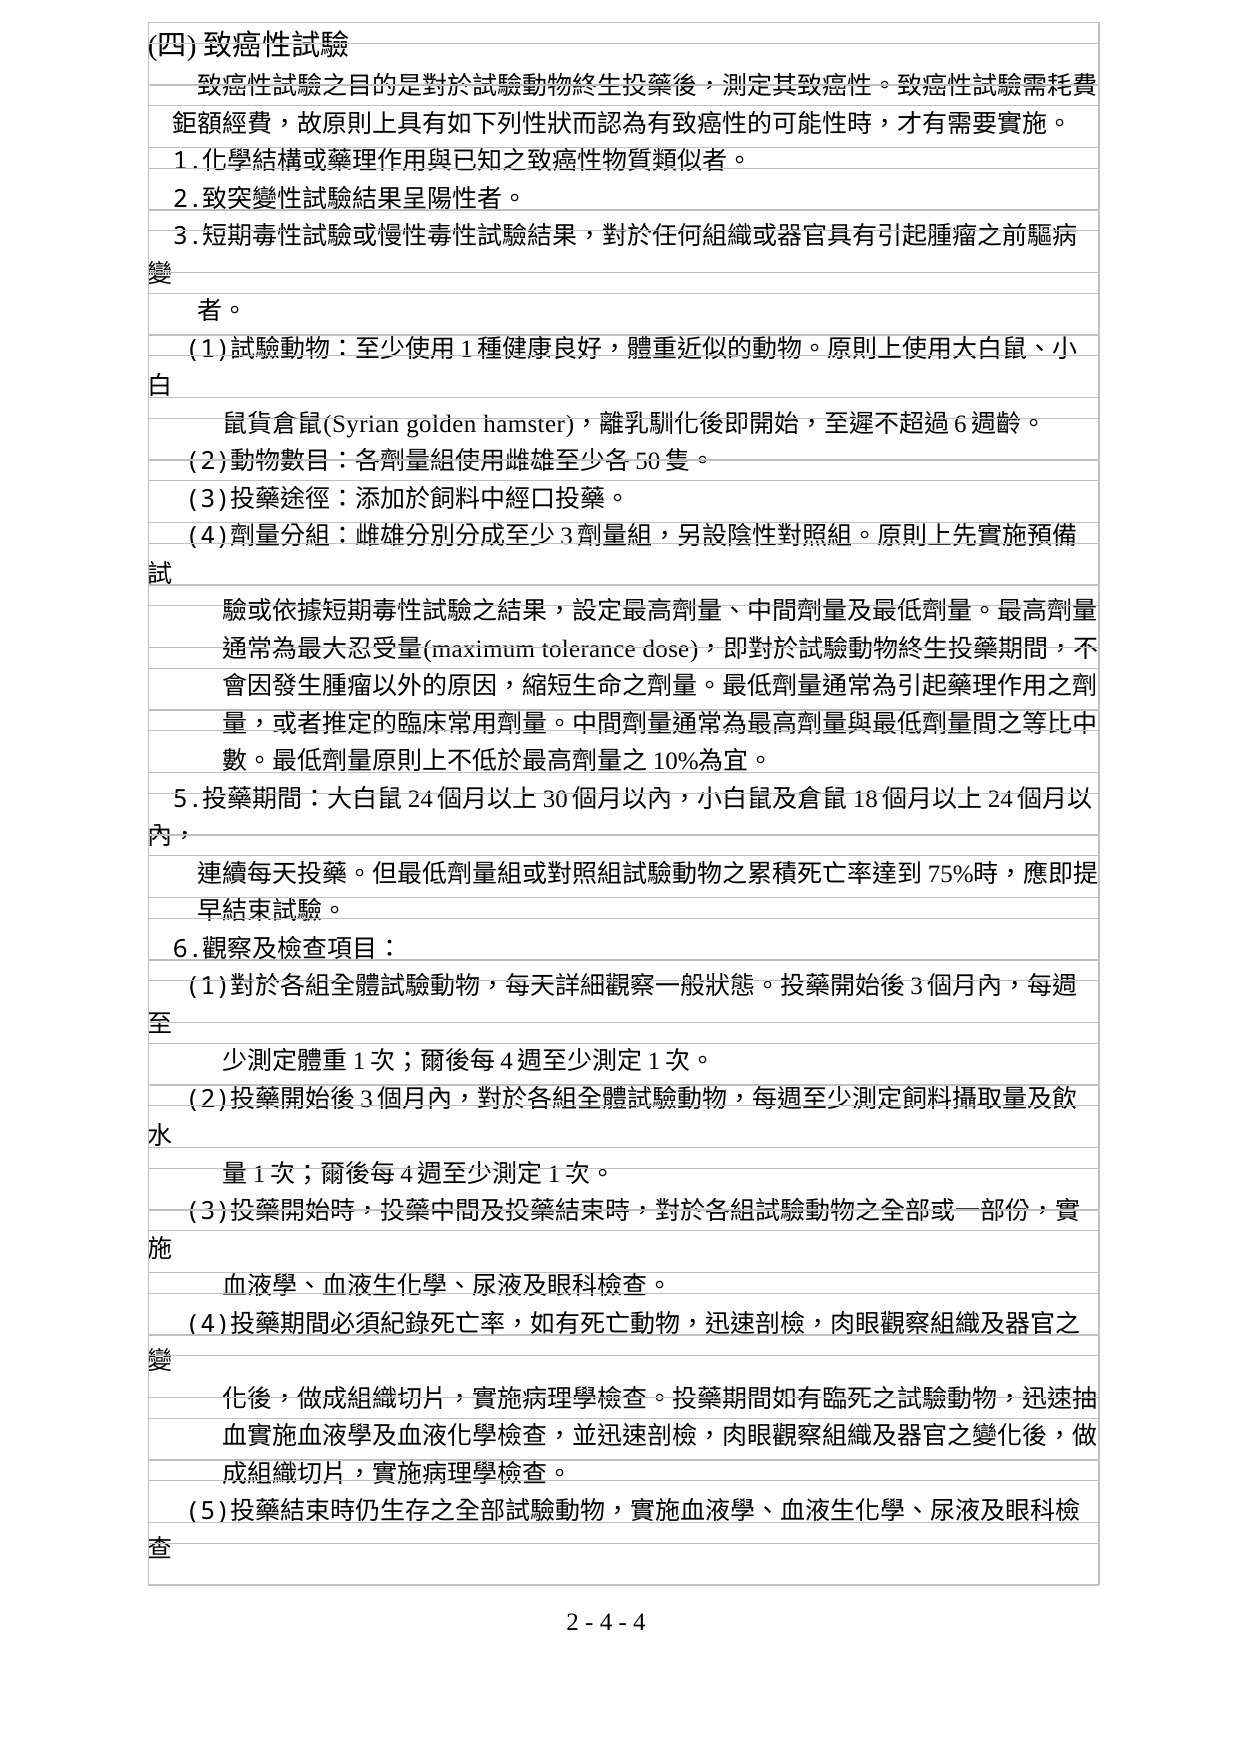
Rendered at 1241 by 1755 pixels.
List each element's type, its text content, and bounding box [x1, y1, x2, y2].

text (四) 致癌性試驗 [149, 23, 1098, 43]
text 5.投藥期間：大白鼠24個月以上30個月以內，小白鼠及倉鼠18個月以上24個月以內， 連續每天投藥。但最低劑量組或對照組試驗動物之累積死亡率達到75%時，應即提 早結束試驗。 [149, 898, 258, 918]
text (3)投藥開始時，投藥中間及投藥結束時，對於各組試驗動物之全部或一部份，實施 血液學、血液生化學、尿液及眼科檢查。 [149, 1189, 1098, 1209]
text (3)投藥途徑：添加於飼料中經口投藥。 [149, 481, 1098, 514]
text (4)投藥期間必須紀錄死亡率，如有死亡動物，迅速剖檢，肉眼觀察組織及器官之變 化後，做成組織切片，實施病理學檢查。投藥期間如有臨死之試驗動物，迅速抽 血實施血液學及血液化學檢查，並迅速剖檢，肉眼觀察組織及器官之變化後，做 成組織切片，實施病理學檢查。 [149, 1336, 1098, 1355]
text (4)劑量分組：雌雄分別分成至少3劑量組，另設陰性對照組。原則上先實施預備試 驗或依據短期毒性試驗之結果，設定最高劑量、中間劑量及最低劑量。最高劑量 通常為最大忍受量(maximum tolerance dose)，即對於試驗動物終生投藥期間，不 會因發生腫瘤以外的原因，縮短生命之劑量。最低劑量通常為引起藥理作用之劑 量，或者推定的臨床常用劑量。中間劑量通常為最高劑量與最低劑量間之等比中 數。最低劑量原則上不低於最高劑量之10%為宜。 [149, 544, 1098, 584]
text (4)投藥期間必須紀錄死亡率，如有死亡動物，迅速剖檢，肉眼觀察組織及器官之變 化後，做成組織切片，實施病理學檢查。投藥期間如有臨死之試驗動物，迅速抽 血實施血液學及血液化學檢查，並迅速剖檢，肉眼觀察組織及器官之變化後，做 成組織切片，實施病理學檢查。 [149, 1356, 1098, 1397]
text (1)對於各組全體試驗動物，每天詳細觀察一般狀態。投藥開始後3個月內，每週至 少測定體重1次；爾後每4週至少測定1次。 [149, 981, 1098, 1022]
text 致癌性試驗之目的是對於試驗動物終生投藥後，測定其致癌性。致癌性試驗需耗費 鉅額經費，故原則上具有如下列性狀而認為有致癌性的可能性時，才有需要實施。 1.化學結構或藥理作用與已知之致癌性物質類似者。 2.致突變性試驗結果呈陽性者。 [149, 169, 1098, 209]
text (4)劑量分組：雌雄分別分成至少3劑量組，另設陰性對照組。原則上先實施預備試 驗或依據短期毒性試驗之結果，設定最高劑量、中間劑量及最低劑量。最高劑量 通常為最大忍受量(maximum tolerance dose)，即對於試驗動物終生投藥期間，不 會因發生腫瘤以外的原因，縮短生命之劑量。最低劑量通常為引起藥理作用之劑 量，或者推定的臨床常用劑量。中間劑量通常為最高劑量與最低劑量間之等比中 數。最低劑量原則上不低於最高劑量之10%為宜。 [149, 648, 1098, 668]
text 致癌性試驗之目的是對於試驗動物終生投藥後，測定其致癌性。致癌性試驗需耗費 鉅額經費，故原則上具有如下列性狀而認為有致癌性的可能性時，才有需要實施。 1.化學結構或藥理作用與已知之致癌性物質類似者。 2.致突變性試驗結果呈陽性者。 [149, 64, 1098, 84]
text (1)試驗動物：至少使用1種健康良好，體重近似的動物。原則上使用大白鼠、小白 鼠貨倉鼠(Syrian golden hamster)，離乳馴化後即開始，至遲不超過6週齡。 [149, 356, 1098, 397]
text (4)劑量分組：雌雄分別分成至少3劑量組，另設陰性對照組。原則上先實施預備試 驗或依據短期毒性試驗之結果，設定最高劑量、中間劑量及最低劑量。最高劑量 通常為最大忍受量(maximum tolerance dose)，即對於試驗動物終生投藥期間，不 會因發生腫瘤以外的原因，縮短生命之劑量。最低劑量通常為引起藥理作用之劑 量，或者推定的臨床常用劑量。中間劑量通常為最高劑量與最低劑量間之等比中 數。最低劑量原則上不低於最高劑量之10%為宜。 [149, 669, 1098, 709]
text 3.短期毒性試驗或慢性毒性試驗結果，對於任何組織或器官具有引起腫瘤之前驅病變 者。 [149, 273, 1098, 293]
text (2)投藥開始後3個月內，對於各組全體試驗動物，每週至少測定飼料攝取量及飲水 量1次；爾後每4週至少測定1次。 [149, 1086, 235, 1105]
text (1)試驗動物：至少使用1種健康良好，體重近似的動物。原則上使用大白鼠、小白 鼠貨倉鼠(Syrian golden hamster)，離乳馴化後即開始，至遲不超過6週齡。 [149, 398, 1098, 418]
text (1)對於各組全體試驗動物，每天詳細觀察一般狀態。投藥開始後3個月內，每週至 少測定體重1次；爾後每4週至少測定1次。 [149, 1044, 1098, 1077]
text 致癌性試驗之目的是對於試驗動物終生投藥後，測定其致癌性。致癌性試驗需耗費 鉅額經費，故原則上具有如下列性狀而認為有致癌性的可能性時，才有需要實施。 1.化學結構或藥理作用與已知之致癌性物質類似者。 2.致突變性試驗結果呈陽性者。 [149, 86, 1098, 105]
text (3)投藥開始時，投藥中間及投藥結束時，對於各組試驗動物之全部或一部份，實施 血液學、血液生化學、尿液及眼科檢查。 [263, 1273, 333, 1293]
text 3.短期毒性試驗或慢性毒性試驗結果，對於任何組織或器官具有引起腫瘤之前驅病變 者。 [149, 294, 1098, 327]
text (2)投藥開始後3個月內，對於各組全體試驗動物，每週至少測定飼料攝取量及飲水 量1次；爾後每4週至少測定1次。 [149, 1106, 1098, 1147]
text 5.投藥期間：大白鼠24個月以上30個月以內，小白鼠及倉鼠18個月以上24個月以內， 連續每天投藥。但最低劑量組或對照組試驗動物之累積死亡率達到75%時，應即提 早結束試驗。 [304, 898, 1098, 918]
text (四) 致癌性試驗 [149, 44, 1098, 64]
text (4)投藥期間必須紀錄死亡率，如有死亡動物，迅速剖檢，肉眼觀察組織及器官之變 化後，做成組織切片，實施病理學檢查。投藥期間如有臨死之試驗動物，迅速抽 血實施血液學及血液化學檢查，並迅速剖檢，肉眼觀察組織及器官之變化後，做 成組織切片，實施病理學檢查。 [149, 1481, 1098, 1489]
text (1)試驗動物：至少使用1種健康良好，體重近似的動物。原則上使用大白鼠、小白 鼠貨倉鼠(Syrian golden hamster)，離乳馴化後即開始，至遲不超過6週齡。 [149, 327, 1098, 334]
text (3)投藥開始時，投藥中間及投藥結束時，對於各組試驗動物之全部或一部份，實施 血液學、血液生化學、尿液及眼科檢查。 [149, 1294, 1098, 1302]
text (1)試驗動物：至少使用1種健康良好，體重近似的動物。原則上使用大白鼠、小白 鼠貨倉鼠(Syrian golden hamster)，離乳馴化後即開始，至遲不超過6週齡。 [149, 336, 249, 355]
text 5.投藥期間：大白鼠24個月以上30個月以內，小白鼠及倉鼠18個月以上24個月以內， 連續每天投藥。但最低劑量組或對照組試驗動物之累積死亡率達到75%時，應即提 早結束試驗。 [149, 919, 1098, 927]
text (1)對於各組全體試驗動物，每天詳細觀察一般狀態。投藥開始後3個月內，每週至 少測定體重1次；爾後每4週至少測定1次。 [149, 964, 1098, 980]
text (3)投藥開始時，投藥中間及投藥結束時，對於各組試驗動物之全部或一部份，實施 血液學、血液生化學、尿液及眼科檢查。 [411, 1273, 512, 1293]
text (1)對於各組全體試驗動物，每天詳細觀察一般狀態。投藥開始後3個月內，每週至 少測定體重1次；爾後每4週至少測定1次。 [149, 1023, 1098, 1043]
text 3.短期毒性試驗或慢性毒性試驗結果，對於任何組織或器官具有引起腫瘤之前驅病變 者。 [149, 231, 1098, 272]
text (2)投藥開始後3個月內，對於各組全體試驗動物，每週至少測定飼料攝取量及飲水 量1次；爾後每4週至少測定1次。 [383, 1086, 484, 1105]
text (4)投藥期間必須紀錄死亡率，如有死亡動物，迅速剖檢，肉眼觀察組織及器官之變 化後，做成組織切片，實施病理學檢查。投藥期間如有臨死之試驗動物，迅速抽 血實施血液學及血液化學檢查，並迅速剖檢，肉眼觀察組織及器官之變化後，做 成組織切片，實施病理學檢查。 [149, 1398, 1098, 1418]
text (5)投藥結束時仍生存之全部試驗動物，實施血液學、血液生化學、尿液及眼科檢查 後剖檢，肉眼觀察組織及器官之變化，並做成組織切片，實施病理學檢查。 [149, 1489, 1098, 1522]
text (2)投藥開始後3個月內，對於各組全體試驗動物，每週至少測定飼料攝取量及飲水 量1次；爾後每4週至少測定1次。 [716, 1086, 873, 1105]
text (2)動物數目：各劑量組使用雌雄至少各50隻。 [149, 439, 1098, 459]
text (4)劑量分組：雌雄分別分成至少3劑量組，另設陰性對照組。原則上先實施預備試 驗或依據短期毒性試驗之結果，設定最高劑量、中間劑量及最低劑量。最高劑量 通常為最大忍受量(maximum tolerance dose)，即對於試驗動物終生投藥期間，不 會因發生腫瘤以外的原因，縮短生命之劑量。最低劑量通常為引起藥理作用之劑 量，或者推定的臨床常用劑量。中間劑量通常為最高劑量與最低劑量間之等比中 數。最低劑量原則上不低於最高劑量之10%為宜。 [149, 731, 1098, 772]
text 5.投藥期間：大白鼠24個月以上30個月以內，小白鼠及倉鼠18個月以上24個月以內， 連續每天投藥。但最低劑量組或對照組試驗動物之累積死亡率達到75%時，應即提 早結束試驗。 [149, 794, 1098, 834]
text (2)投藥開始後3個月內，對於各組全體試驗動物，每週至少測定飼料攝取量及飲水 量1次；爾後每4週至少測定1次。 [236, 1086, 310, 1105]
text (4)劑量分組：雌雄分別分成至少3劑量組，另設陰性對照組。原則上先實施預備試 驗或依據短期毒性試驗之結果，設定最高劑量、中間劑量及最低劑量。最高劑量 通常為最大忍受量(maximum tolerance dose)，即對於試驗動物終生投藥期間，不 會因發生腫瘤以外的原因，縮短生命之劑量。最低劑量通常為引起藥理作用之劑 量，或者推定的臨床常用劑量。中間劑量通常為最高劑量與最低劑量間之等比中 數。最低劑量原則上不低於最高劑量之10%為宜。 [149, 606, 1098, 647]
text (5)投藥結束時仍生存之全部試驗動物，實施血液學、血液生化學、尿液及眼科檢查 後剖檢，肉眼觀察組織及器官之變化，並做成組織切片，實施病理學檢查。 [149, 1523, 1098, 1543]
text 5.投藥期間：大白鼠24個月以上30個月以內，小白鼠及倉鼠18個月以上24個月以內， 連續每天投藥。但最低劑量組或對照組試驗動物之累積死亡率達到75%時，應即提 早結束試驗。 [149, 856, 1098, 897]
text (4)劑量分組：雌雄分別分成至少3劑量組，另設陰性對照組。原則上先實施預備試 驗或依據短期毒性試驗之結果，設定最高劑量、中間劑量及最低劑量。最高劑量 通常為最大忍受量(maximum tolerance dose)，即對於試驗動物終生投藥期間，不 會因發生腫瘤以外的原因，縮短生命之劑量。最低劑量通常為引起藥理作用之劑 量，或者推定的臨床常用劑量。中間劑量通常為最高劑量與最低劑量間之等比中 數。最低劑量原則上不低於最高劑量之10%為宜。 [149, 514, 1098, 522]
text (3)投藥開始時，投藥中間及投藥結束時，對於各組試驗動物之全部或一部份，實施 血液學、血液生化學、尿液及眼科檢查。 [149, 1231, 1098, 1272]
text (4)投藥期間必須紀錄死亡率，如有死亡動物，迅速剖檢，肉眼觀察組織及器官之變 化後，做成組織切片，實施病理學檢查。投藥期間如有臨死之試驗動物，迅速抽 血實施血液學及血液化學檢查，並迅速剖檢，肉眼觀察組織及器官之變化後，做 成組織切片，實施病理學檢查。 [149, 1302, 1098, 1334]
text 5.投藥期間：大白鼠24個月以上30個月以內，小白鼠及倉鼠18個月以上24個月以內， 連續每天投藥。但最低劑量組或對照組試驗動物之累積死亡率達到75%時，應即提 早結束試驗。 [149, 777, 1098, 793]
text (3)投藥開始時，投藥中間及投藥結束時，對於各組試驗動物之全部或一部份，實施 血液學、血液生化學、尿液及眼科檢查。 [149, 1211, 1098, 1230]
text (3)投藥開始時，投藥中間及投藥結束時，對於各組試驗動物之全部或一部份，實施 血液學、血液生化學、尿液及眼科檢查。 [513, 1273, 591, 1293]
text (5)投藥結束時仍生存之全部試驗動物，實施血液學、血液生化學、尿液及眼科檢查 後剖檢，肉眼觀察組織及器官之變化，並做成組織切片，實施病理學檢查。 [149, 1544, 1098, 1564]
text (2)投藥開始後3個月內，對於各組全體試驗動物，每週至少測定飼料攝取量及飲水 量1次；爾後每4週至少測定1次。 [149, 1077, 1098, 1084]
text (2)動物數目：各劑量組使用雌雄至少各50隻。 [149, 461, 1098, 477]
text (1)試驗動物：至少使用1種健康良好，體重近似的動物。原則上使用大白鼠、小白 鼠貨倉鼠(Syrian golden hamster)，離乳馴化後即開始，至遲不超過6週齡。 [319, 336, 412, 355]
text (2)投藥開始後3個月內，對於各組全體試驗動物，每週至少測定飼料攝取量及飲水 量1次；爾後每4週至少測定1次。 [149, 1148, 1098, 1168]
text (2)投藥開始後3個月內，對於各組全體試驗動物，每週至少測定飼料攝取量及飲水 量1次；爾後每4週至少測定1次。 [149, 1169, 1098, 1189]
text (3)投藥開始時，投藥中間及投藥結束時，對於各組試驗動物之全部或一部份，實施 血液學、血液生化學、尿液及眼科檢查。 [603, 1273, 1098, 1293]
text 3.短期毒性試驗或慢性毒性試驗結果，對於任何組織或器官具有引起腫瘤之前驅病變 者。 [149, 214, 1098, 230]
text 6.觀察及檢查項目： [149, 927, 1098, 959]
text (4)投藥期間必須紀錄死亡率，如有死亡動物，迅速剖檢，肉眼觀察組織及器官之變 化後，做成組織切片，實施病理學檢查。投藥期間如有臨死之試驗動物，迅速抽 血實施血液學及血液化學檢查，並迅速剖檢，肉眼觀察組織及器官之變化後，做 成組織切片，實施病理學檢查。 [535, 1461, 1098, 1480]
text (4)劑量分組：雌雄分別分成至少3劑量組，另設陰性對照組。原則上先實施預備試 驗或依據短期毒性試驗之結果，設定最高劑量、中間劑量及最低劑量。最高劑量 通常為最大忍受量(maximum tolerance dose)，即對於試驗動物終生投藥期間，不 會因發生腫瘤以外的原因，縮短生命之劑量。最低劑量通常為引起藥理作用之劑 量，或者推定的臨床常用劑量。中間劑量通常為最高劑量與最低劑量間之等比中 數。最低劑量原則上不低於最高劑量之10%為宜。 [149, 586, 1098, 605]
text (3)投藥開始時，投藥中間及投藥結束時，對於各組試驗動物之全部或一部份，實施 血液學、血液生化學、尿液及眼科檢查。 [149, 1273, 233, 1293]
text 致癌性試驗之目的是對於試驗動物終生投藥後，測定其致癌性。致癌性試驗需耗費 鉅額經費，故原則上具有如下列性狀而認為有致癌性的可能性時，才有需要實施。 1.化學結構或藥理作用與已知之致癌性物質類似者。 2.致突變性試驗結果呈陽性者。 [149, 106, 1098, 147]
text 致癌性試驗之目的是對於試驗動物終生投藥後，測定其致癌性。致癌性試驗需耗費 鉅額經費，故原則上具有如下列性狀而認為有致癌性的可能性時，才有需要實施。 1.化學結構或藥理作用與已知之致癌性物質類似者。 2.致突變性試驗結果呈陽性者。 [714, 148, 1098, 168]
text (4)投藥期間必須紀錄死亡率，如有死亡動物，迅速剖檢，肉眼觀察組織及器官之變 化後，做成組織切片，實施病理學檢查。投藥期間如有臨死之試驗動物，迅速抽 血實施血液學及血液化學檢查，並迅速剖檢，肉眼觀察組織及器官之變化後，做 成組織切片，實施病理學檢查。 [149, 1419, 1098, 1459]
text (1)試驗動物：至少使用1種健康良好，體重近似的動物。原則上使用大白鼠、小白 鼠貨倉鼠(Syrian golden hamster)，離乳馴化後即開始，至遲不超過6週齡。 [149, 419, 1098, 439]
text (2)投藥開始後3個月內，對於各組全體試驗動物，每週至少測定飼料攝取量及飲水 量1次；爾後每4週至少測定1次。 [537, 1086, 646, 1105]
text 5.投藥期間：大白鼠24個月以上30個月以內，小白鼠及倉鼠18個月以上24個月以內， 連續每天投藥。但最低劑量組或對照組試驗動物之累積死亡率達到75%時，應即提 早結束試驗。 [149, 836, 1098, 855]
text (2)投藥開始後3個月內，對於各組全體試驗動物，每週至少測定飼料攝取量及飲水 量1次；爾後每4週至少測定1次。 [958, 1086, 1098, 1105]
